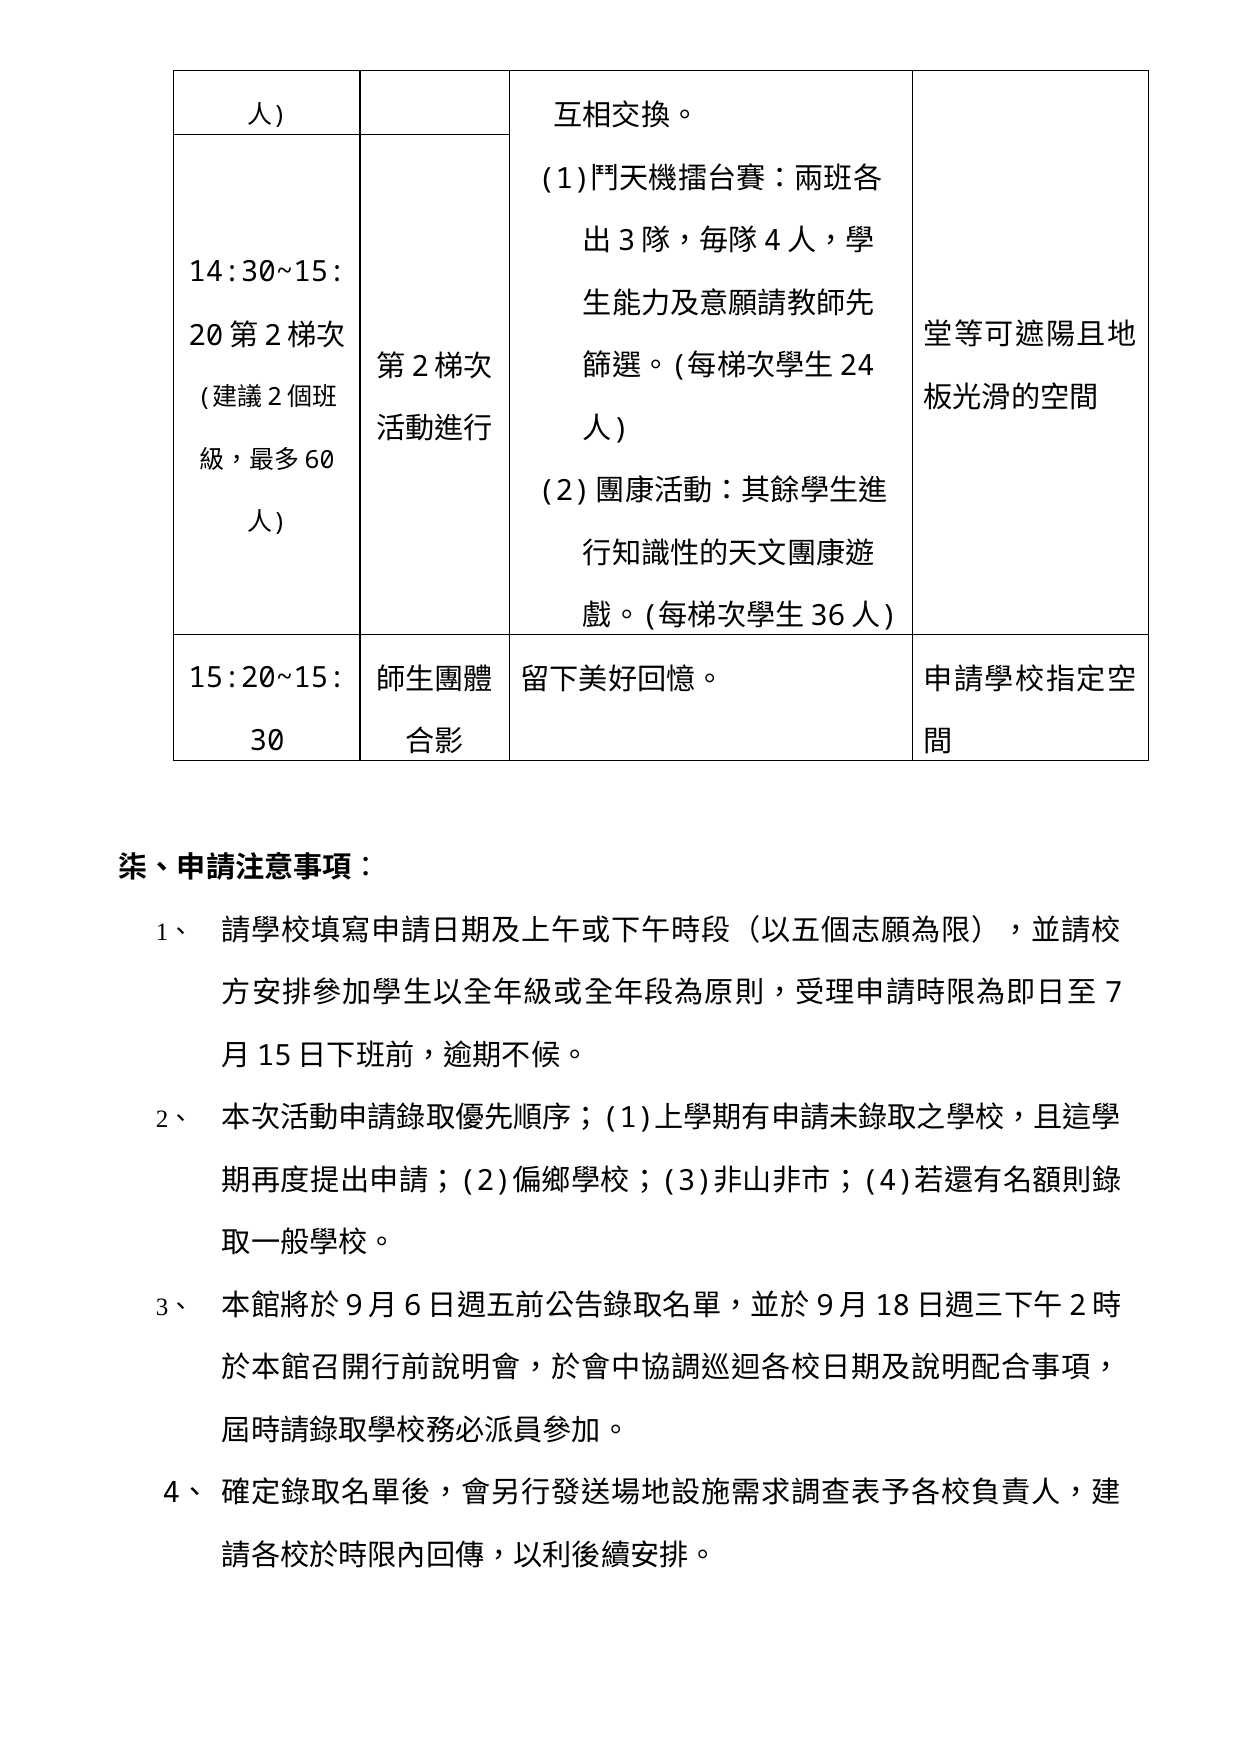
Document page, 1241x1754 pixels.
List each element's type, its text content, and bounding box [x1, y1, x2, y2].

table_cell 堂等可遮陽且地板光滑的空間 [913, 71, 1148, 634]
table_cell [361, 71, 509, 134]
list 本館將於9月6日週五前公告錄取名單，並於9月18日週三下午2時於本館召開行前說明會，於會中協調巡迴各校日期及說明配合事項，屆時請錄取學校務必派員參加。 [156, 1261, 1122, 1448]
table_cell 人) [174, 71, 359, 134]
table_cell 留下美好回憶。 [510, 635, 912, 760]
table_cell 15:20~15:30 [174, 635, 359, 760]
table_cell 師生團體合影 [361, 635, 509, 760]
table_cell 申請學校指定空間 [913, 635, 1148, 760]
table_cell 互相交換。 (1)鬥天機擂台賽：兩班各出3隊，毎隊4人，學生能力及意願請教師先篩選。(每梯次學生24人) (2) 團康活動：其餘學生進行知識性的天文團康遊戲。(每梯次學生36人) [510, 71, 912, 634]
table_cell 14:30~15:20第2梯次 (建議2個班級，最多60人) [174, 135, 359, 634]
list 確定錄取名單後，會另行發送場地設施需求調查表予各校負責人，建請各校於時限內回傳，以利後續安排。 [162, 1448, 1122, 1573]
table_cell 第2梯次活動進行 [361, 135, 509, 634]
list 本次活動申請錄取優先順序；(1)上學期有申請未錄取之學校，且這學期再度提出申請；(2)偏鄉學校；(3)非山非市；(4)若還有名額則錄取一般學校。 [156, 1073, 1122, 1261]
list 請學校填寫申請日期及上午或下午時段（以五個志願為限），並請校方安排參加學生以全年級或全年段為原則，受理申請時限為即日至7月15日下班前，逾期不候。 [156, 886, 1122, 1073]
text 柒、申請注意事項： [118, 823, 1122, 886]
